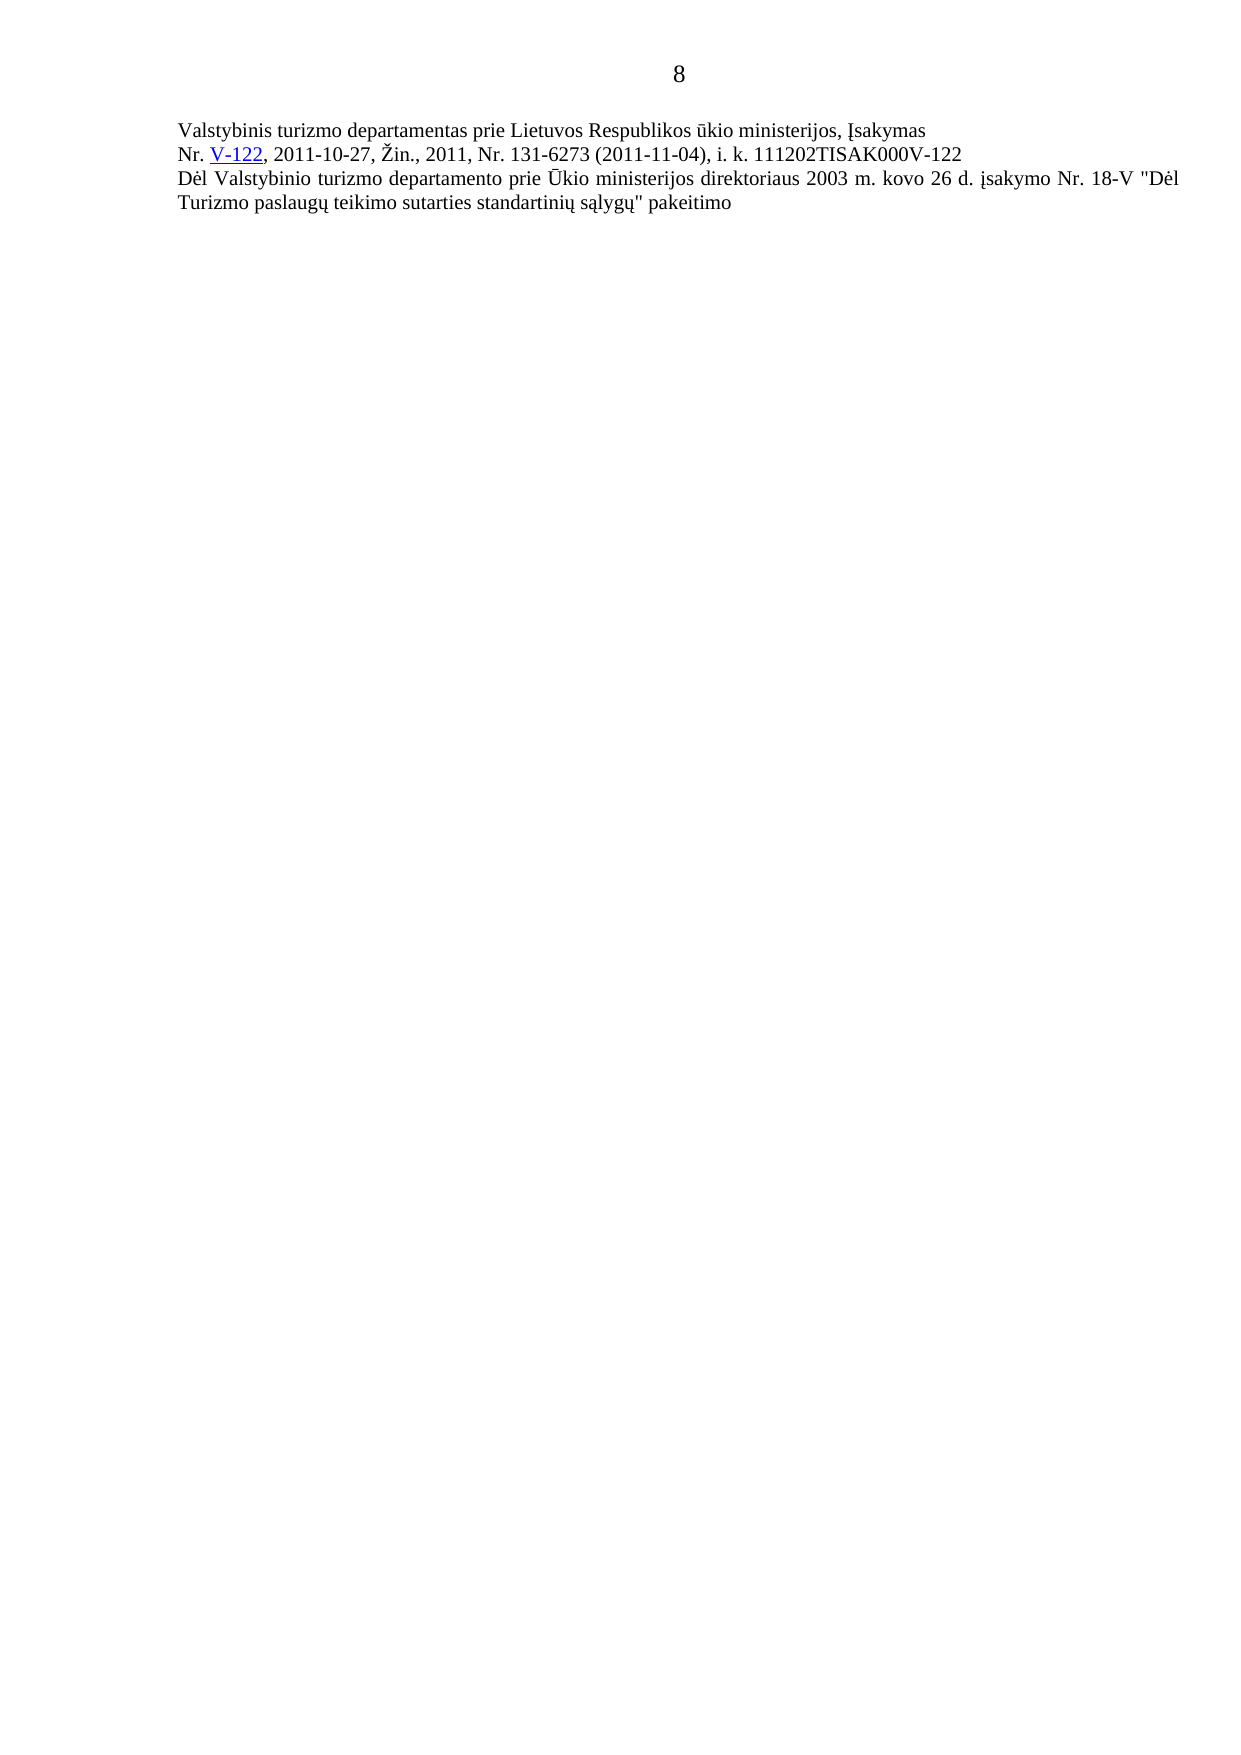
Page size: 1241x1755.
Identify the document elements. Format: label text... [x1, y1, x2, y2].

text Nr. V-122, 2011-10-27, Žin., 2011, Nr. 131-6273 (2011-11-04), i. k. 111202TISAK000V-122 [177, 142, 1181, 166]
text Valstybinis turizmo departamentas prie Lietuvos Respublikos ūkio ministerijos, Įsakymas [177, 118, 1181, 142]
text Dėl Valstybinio turizmo departamento prie Ūkio ministerijos direktoriaus 2003 m. kovo 26 d. įsakymo Nr. 18-V "Dėl Turizmo paslaugų teikimo sutarties standartinių sąlygų" pakeitimo [177, 166, 1181, 214]
